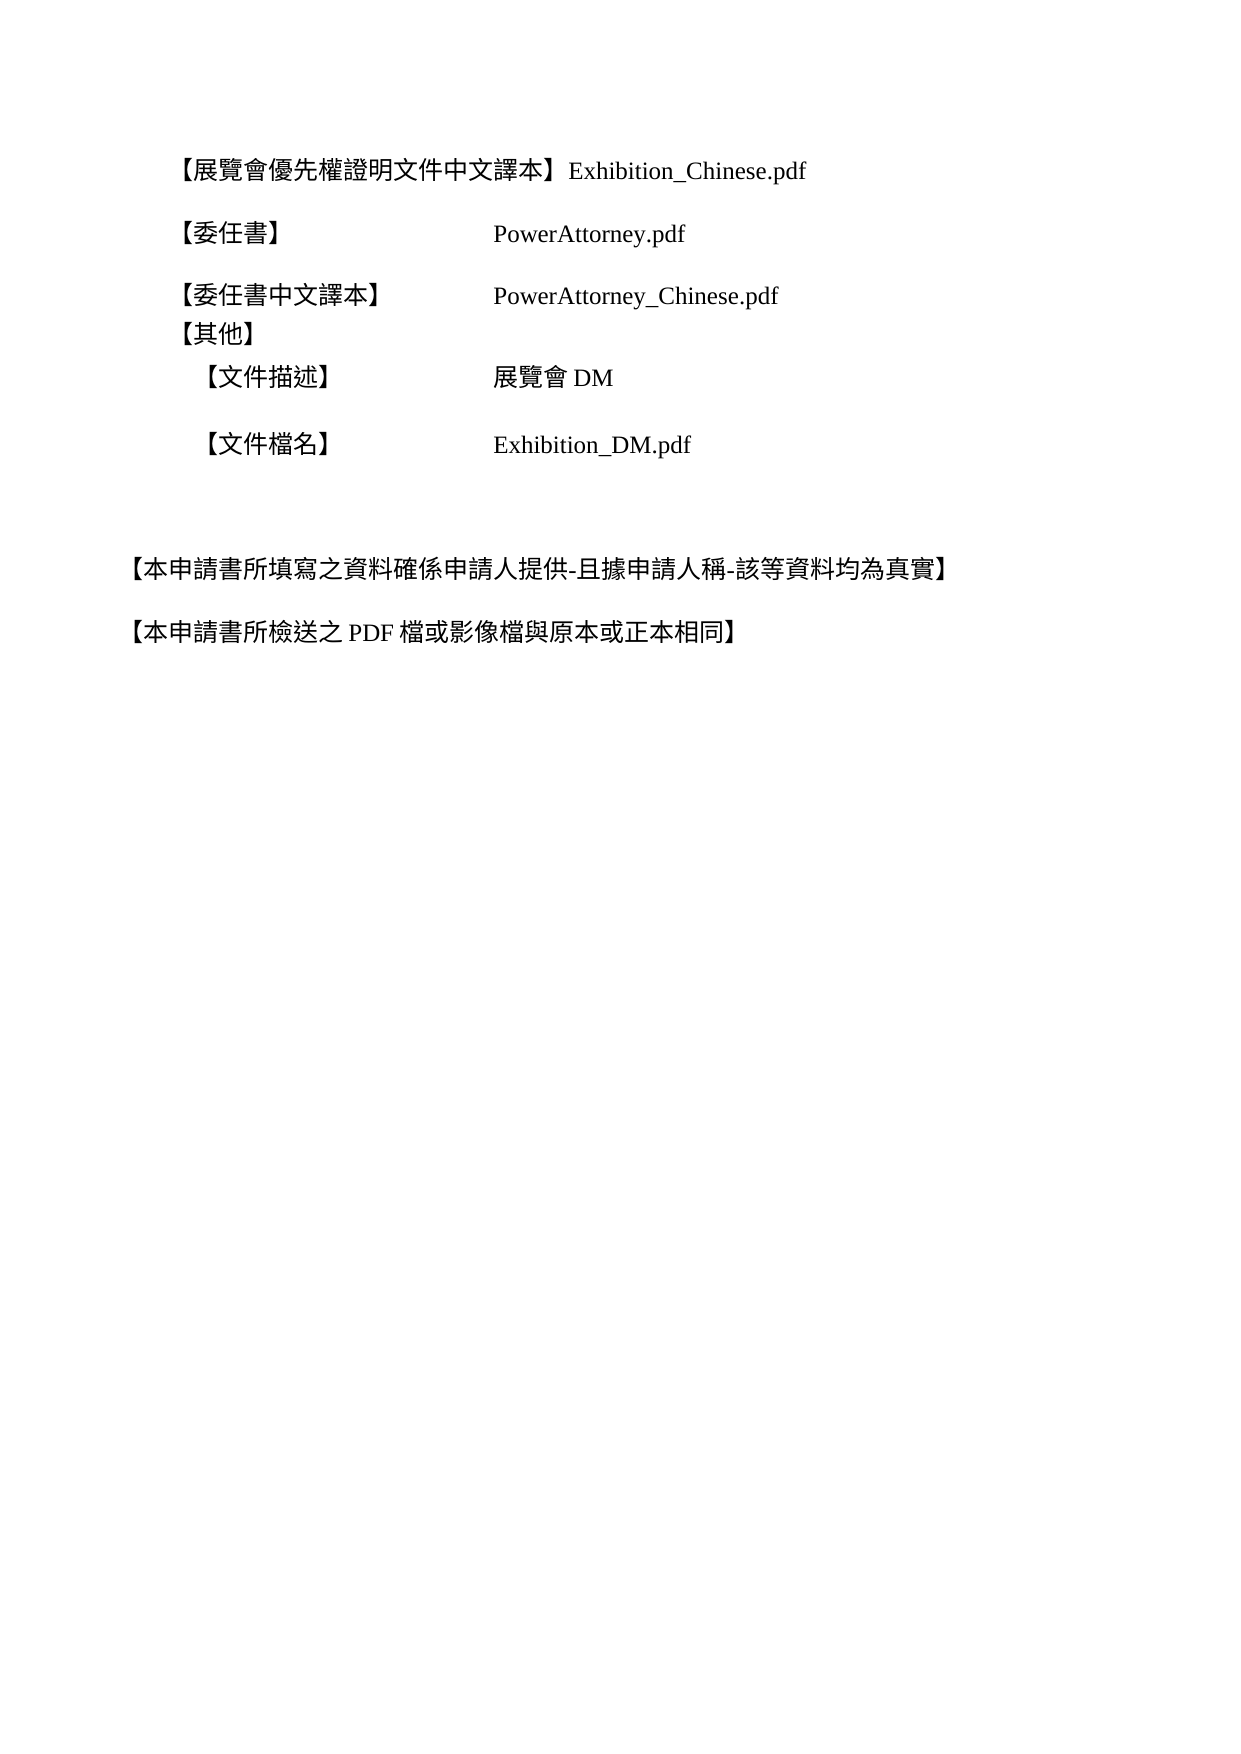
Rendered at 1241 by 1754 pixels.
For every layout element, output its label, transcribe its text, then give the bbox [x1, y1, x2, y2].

text 【委任書中文譯本】 PowerAttorney_Chinese.pdf [118, 252, 1122, 314]
text 【本申請書所檢送之PDF檔或影像檔與原本或正本相同】 [118, 589, 1122, 651]
text 【其他】 [118, 314, 1122, 351]
text 【展覽會優先權證明文件中文譯本】Exhibition_Chinese.pdf [118, 127, 1122, 189]
text 【本申請書所填寫之資料確係申請人提供-且據申請人稱-該等資料均為真實】 [118, 526, 1122, 589]
text 【文件描述】 展覽會DM [118, 358, 1122, 394]
text 【委任書】 PowerAttorney.pdf [118, 189, 1122, 252]
text 【文件檔名】 Exhibition_DM.pdf [118, 401, 1122, 464]
